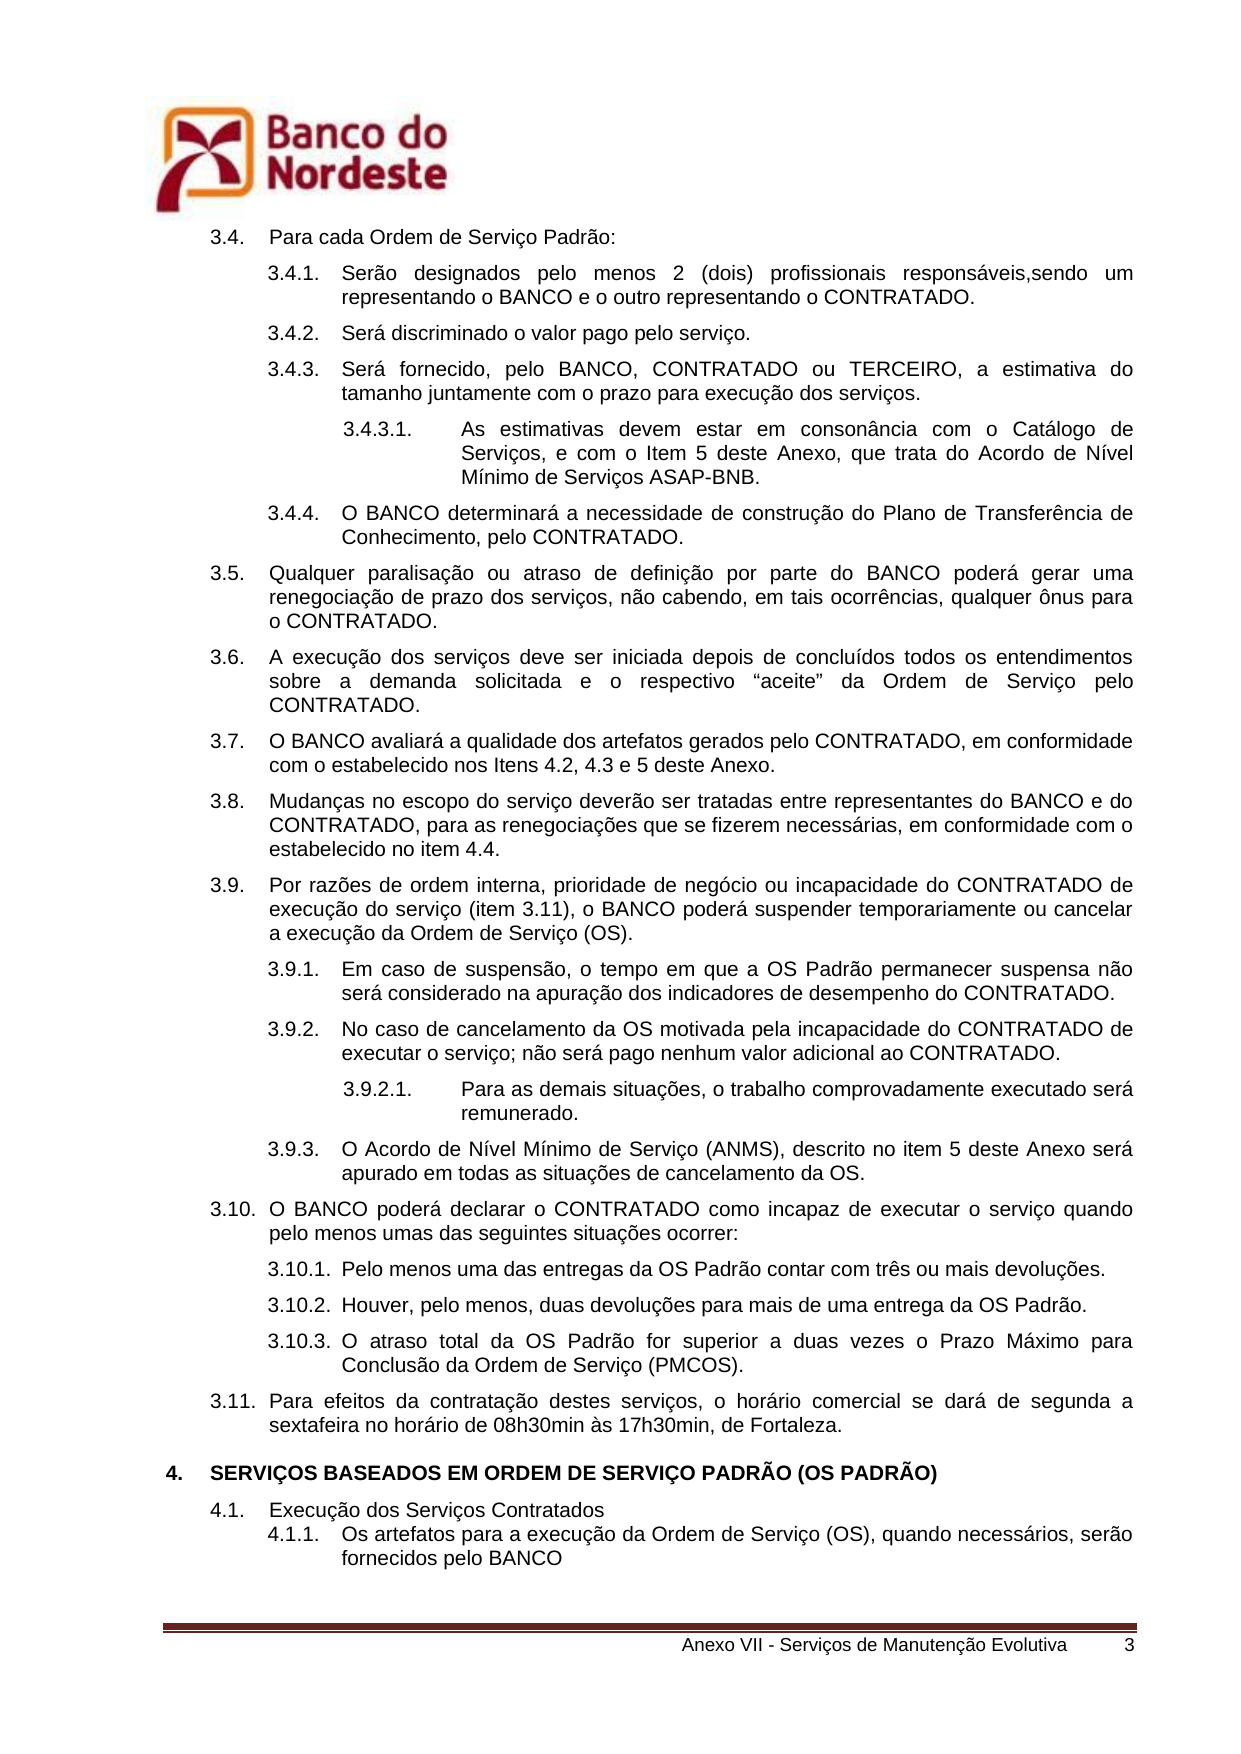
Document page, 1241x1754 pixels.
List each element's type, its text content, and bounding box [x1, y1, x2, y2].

list Qualquer paralisação ou atraso de definição por parte do BANCO poderá gerar uma renegociação de prazo dos serviços, não cabendo, em tais ocorrências, qualquer ônus para o CONTRATADO. [210, 561, 1134, 633]
list O BANCO avaliará a qualidade dos artefatos gerados pelo CONTRATADO, em conformidade com o estabelecido nos Itens 4.2, 4.3 e 5 deste Anexo. [210, 729, 1134, 777]
list Em caso de suspensão, o tempo em que a OS Padrão permanecer suspensa não será considerado na apuração dos indicadores de desempenho do CONTRATADO. [267, 957, 1134, 1004]
list As estimativas devem estar em consonância com o Catálogo de Serviços, e com o Item 5 deste Anexo, que trata do Acordo de Nível Mínimo de Serviços ASAP-BNB. [343, 417, 1134, 489]
list A execução dos serviços deve ser iniciada depois de concluídos todos os entendimentos sobre a demanda solicitada e o respectivo “aceite” da Ordem de Serviço pelo CONTRATADO. [210, 645, 1134, 717]
list SERVIÇOS BASEADOS EM ORDEM DE SERVIÇO PADRÃO (OS PADRÃO) [166, 1461, 1134, 1485]
list Mudanças no escopo do serviço deverão ser tratadas entre representantes do BANCO e do CONTRATADO, para as renegociações que se fizerem necessárias, em conformidade com o estabelecido no item 4.4. [210, 789, 1134, 861]
list Execução dos Serviços Contratados [210, 1498, 1134, 1522]
list Serão designados pelo menos 2 (dois) profissionais responsáveis,sendo um representando o BANCO e o outro representando o CONTRATADO. [267, 261, 1134, 309]
list Para cada Ordem de Serviço Padrão: [210, 225, 1134, 249]
list O atraso total da OS Padrão for superior a duas vezes o Prazo Máximo para Conclusão da Ordem de Serviço (PMCOS). [267, 1329, 1134, 1377]
list Houver, pelo menos, duas devoluções para mais de uma entrega da OS Padrão. [267, 1293, 1134, 1317]
list Para efeitos da contratação destes serviços, o horário comercial se dará de segunda a sextafeira no horário de 08h30min às 17h30min, de Fortaleza. [210, 1389, 1134, 1437]
list Para as demais situações, o trabalho comprovadamente executado será remunerado. [343, 1077, 1134, 1124]
list Pelo menos uma das entregas da OS Padrão contar com três ou mais devoluções. [267, 1257, 1134, 1281]
list Por razões de ordem interna, prioridade de negócio ou incapacidade do CONTRATADO de execução do serviço (item 3.11), o BANCO poderá suspender temporariamente ou cancelar a execução da Ordem de Serviço (OS). [210, 873, 1134, 944]
list Será discriminado o valor pago pelo serviço. [267, 321, 1134, 345]
list O BANCO determinará a necessidade de construção do Plano de Transferência de Conhecimento, pelo CONTRATADO. [267, 501, 1134, 549]
list Os artefatos para a execução da Ordem de Serviço (OS), quando necessários, serão fornecidos pelo BANCO [267, 1522, 1134, 1569]
picture [144, 96, 455, 222]
list No caso de cancelamento da OS motivada pela incapacidade do CONTRATADO de executar o serviço; não será pago nenhum valor adicional ao CONTRATADO. [267, 1017, 1134, 1064]
list O Acordo de Nível Mínimo de Serviço (ANMS), descrito no item 5 deste Anexo será apurado em todas as situações de cancelamento da OS. [267, 1137, 1134, 1184]
list O BANCO poderá declarar o CONTRATADO como incapaz de executar o serviço quando pelo menos umas das seguintes situações ocorrer: [210, 1197, 1134, 1244]
list Será fornecido, pelo BANCO, CONTRATADO ou TERCEIRO, a estimativa do tamanho juntamente com o prazo para execução dos serviços. [267, 357, 1134, 405]
